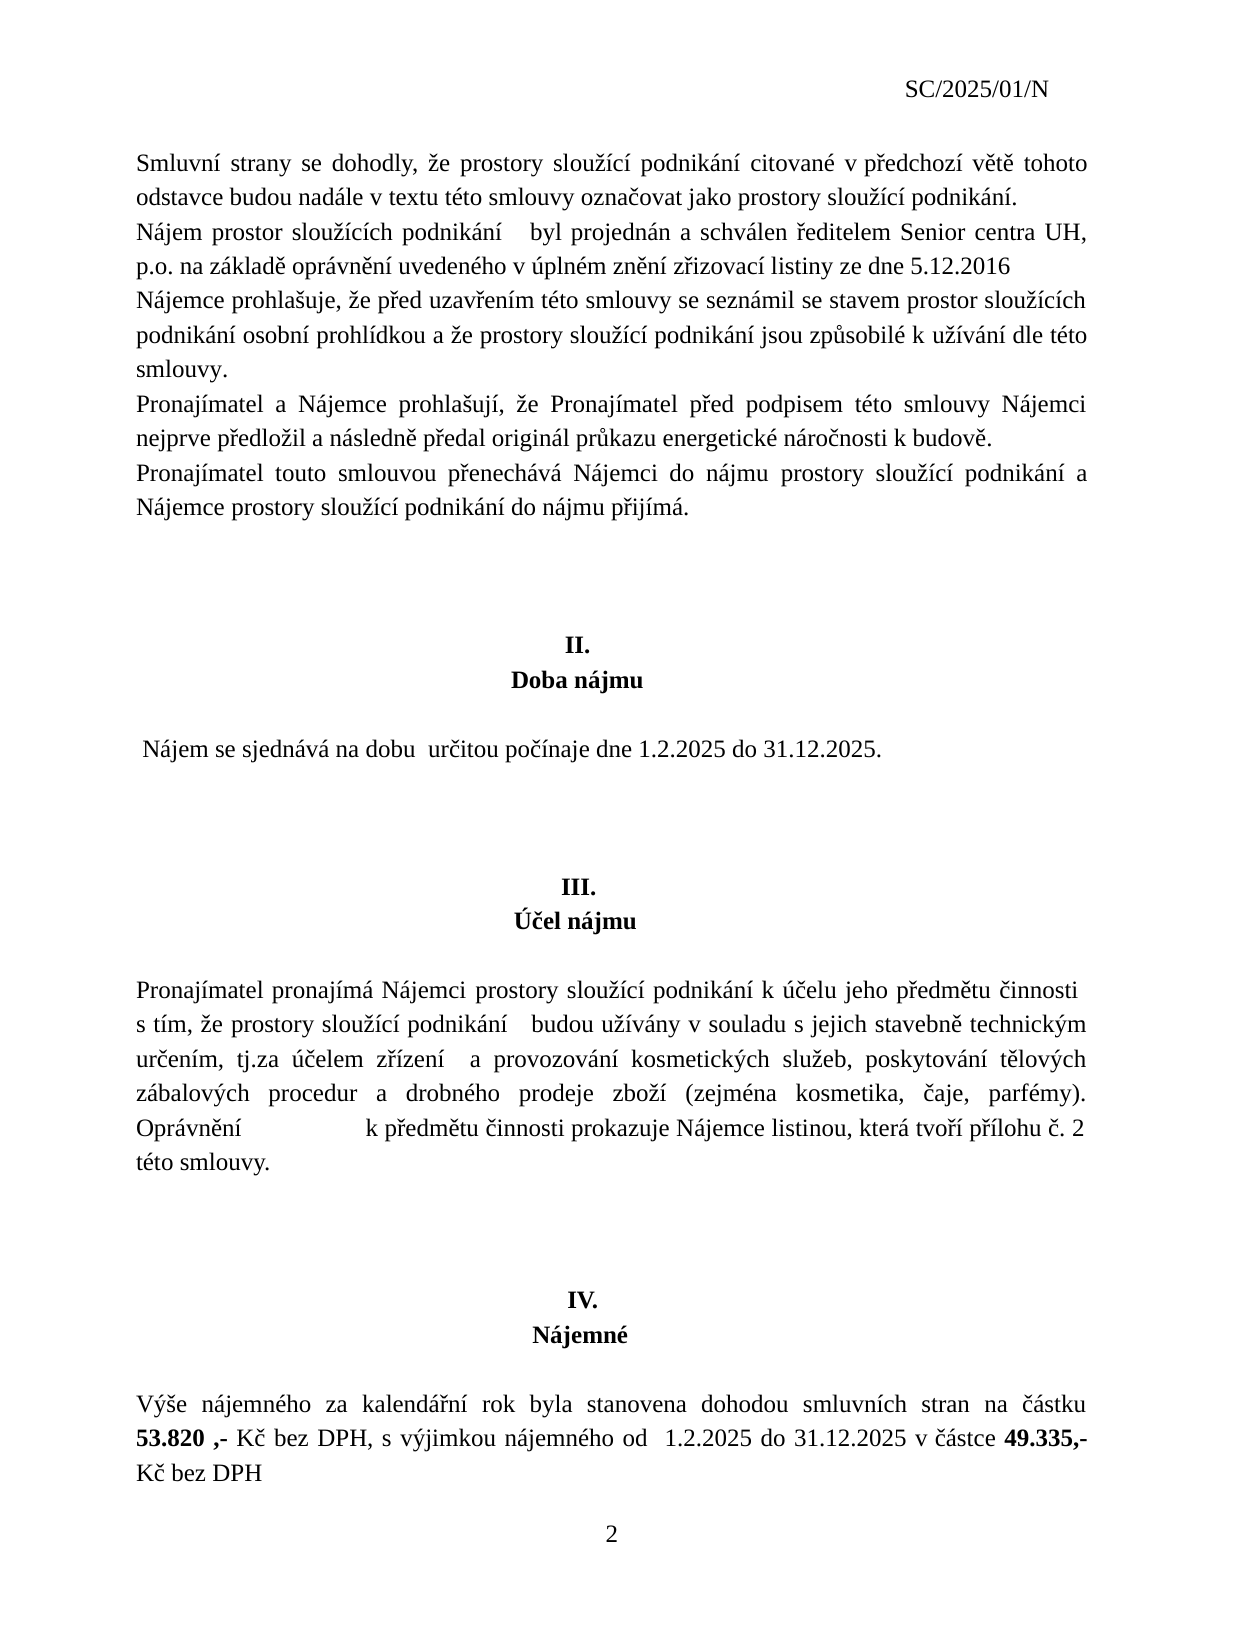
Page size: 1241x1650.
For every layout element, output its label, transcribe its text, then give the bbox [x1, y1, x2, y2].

text IV. [136, 1285, 1087, 1314]
text Účel nájmu [139, 906, 1087, 935]
text Nájem se sjednává na dobu určitou počínaje dne 1.2.2025 do 31.12.2025. [136, 734, 1087, 762]
text III. [136, 872, 1087, 900]
text Pronajímatel touto smlouvou přenechává Nájemci do nájmu prostory sloužící podnikání a Nájemce prostory sloužící podnikání do nájmu přijímá. [136, 458, 1087, 521]
text II. [136, 630, 1087, 659]
text Smluvní strany se dohodly, že prostory sloužící podnikání citované v předchozí větě tohoto odstavce budou nadále v textu této smlouvy označovat jako prostory sloužící podnikání. [136, 148, 1087, 211]
text Nájemce prohlašuje, že před uzavřením této smlouvy se seznámil se stavem prostor sloužících podnikání osobní prohlídkou a že prostory sloužící podnikání jsou způsobilé k užívání dle této smlouvy. [136, 286, 1087, 383]
text Pronajímatel pronajímá Nájemci prostory sloužící podnikání k účelu jeho předmětu činnosti s tím, že prostory sloužící podnikání budou užívány v souladu s jejich stavebně technickým určením, tj.za účelem zřízení a provozování kosmetických služeb, poskytování tělových zábalových procedur a drobného prodeje zboží (zejména kosmetika, čaje, parfémy). Oprávnění k předmětu činnosti prokazuje Nájemce listinou, která tvoří přílohu č. 2 této smlouvy. [136, 975, 1087, 1176]
text Výše nájemného za kalendářní rok byla stanovena dohodou smluvních stran na částku 53.820 ,- Kč bez DPH, s výjimkou nájemného od 1.2.2025 do 31.12.2025 v částce 49.335,- Kč bez DPH [136, 1389, 1087, 1487]
text Nájem prostor sloužících podnikání byl projednán a schválen ředitelem Senior centra UH, p.o. na základě oprávnění uvedeného v úplném znění zřizovací listiny ze dne 5.12.2016 [136, 217, 1087, 280]
text Nájemné [526, 1320, 1087, 1349]
text Pronajímatel a Nájemce prohlašují, že Pronajímatel před podpisem této smlouvy Nájemci nejprve předložil a následně předal originál průkazu energetické náročnosti k budově. [136, 389, 1087, 452]
text Doba nájmu [136, 665, 1087, 693]
